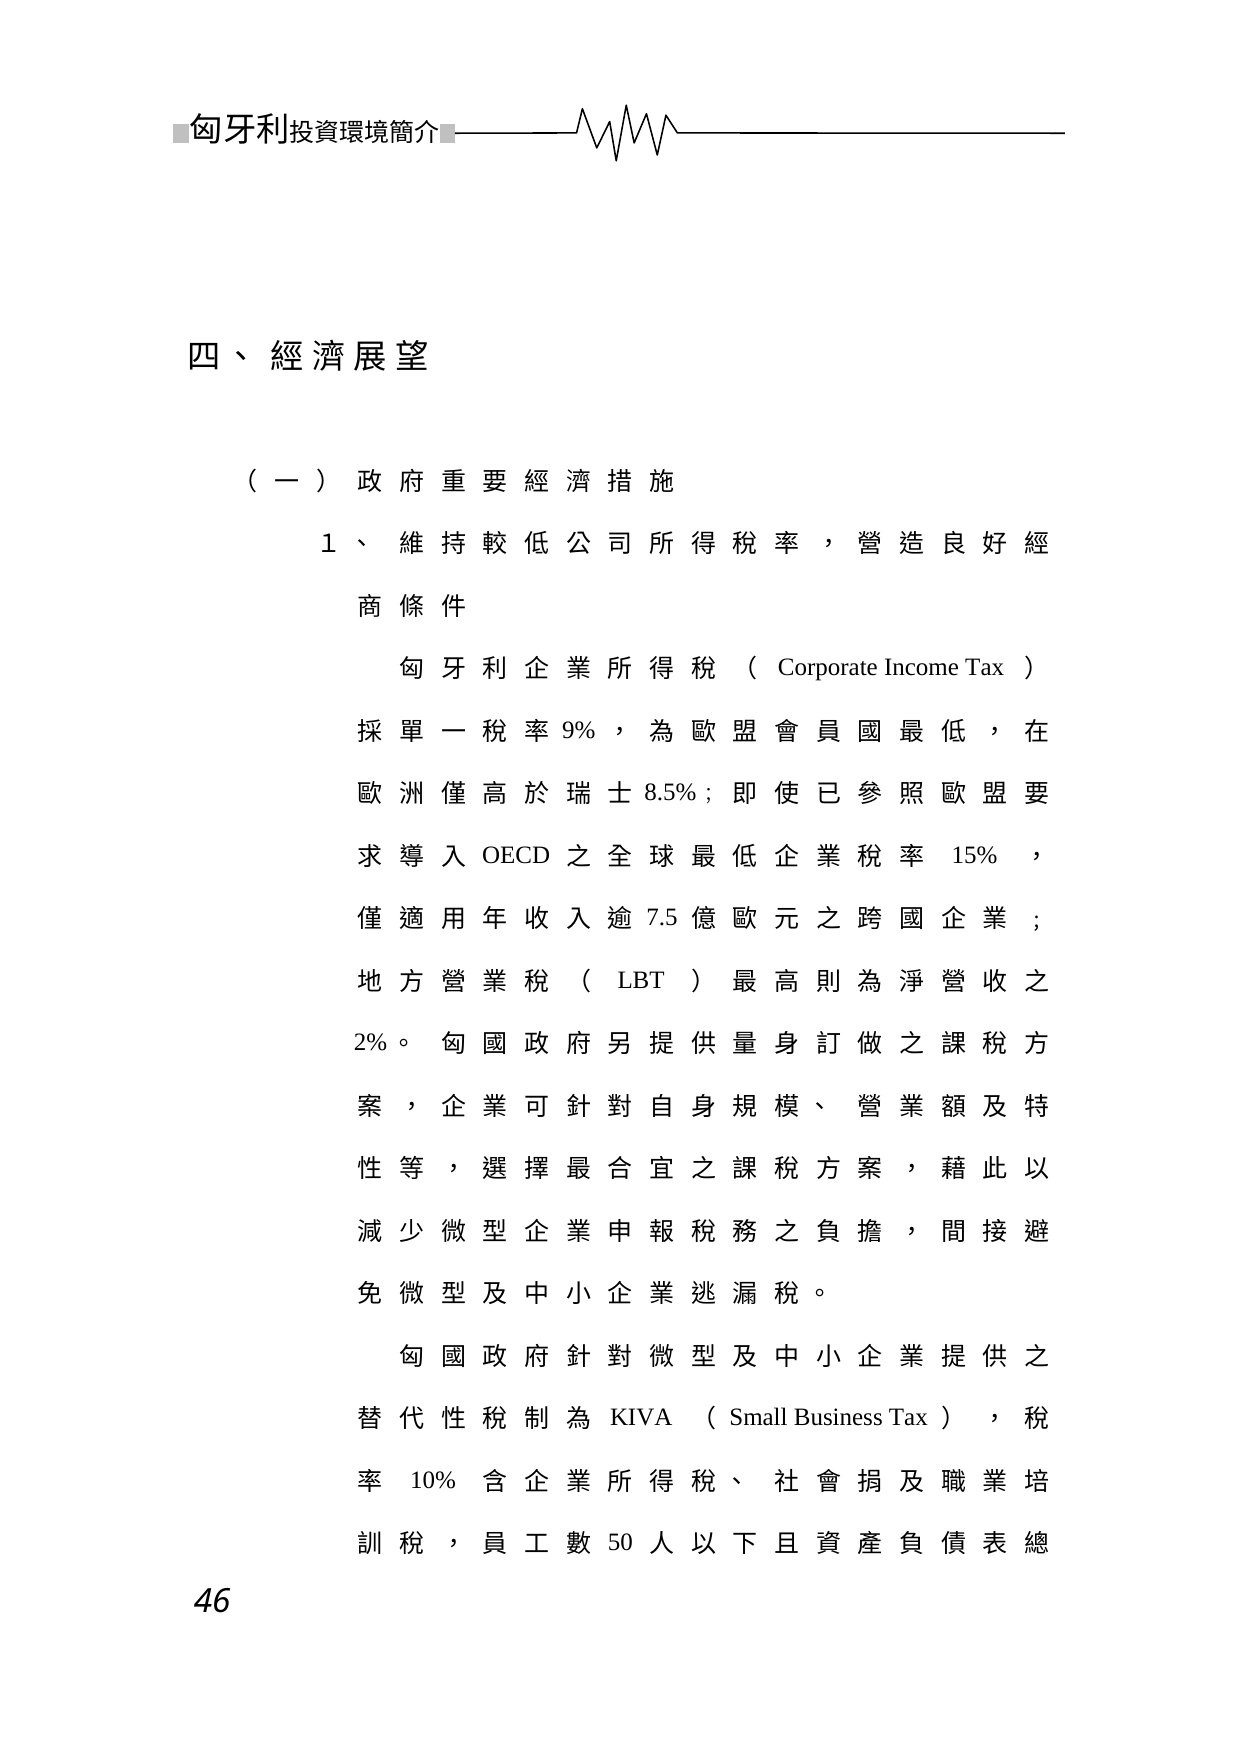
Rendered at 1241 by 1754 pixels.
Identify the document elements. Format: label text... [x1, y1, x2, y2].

text １、維持較低公司所得稅率，營造良好經商條件 [281, 500, 1058, 625]
text （一）政府重要經濟措施 [207, 438, 1058, 500]
text 匈國政府針對微型及中小企業提供之替代性稅制為KIVA（Small Business Tax），稅率10%含企業所得稅、社會捐及職業培訓稅，員工數50人以下且資產負債表總 [330, 1313, 1058, 1563]
text 四、經濟展望 [183, 313, 1058, 375]
text 匈牙利企業所得稅（Corporate Income Tax）採單一稅率9%，為歐盟會員國最低，在歐洲僅高於瑞士8.5%﹔即使已參照歐盟要求導入OECD之全球最低企業稅率15%，僅適用年收入逾7.5億歐元之跨國企業﹔地方營業稅（LBT）最高則為淨營收之2%。匈國政府另提供量身訂做之課稅方案，企業可針對自身規模、營業額及特性等，選擇最合宜之課稅方案，藉此以減少微型企業申報稅務之負擔，間接避免微型及中小企業逃漏稅。 [330, 625, 1058, 1313]
